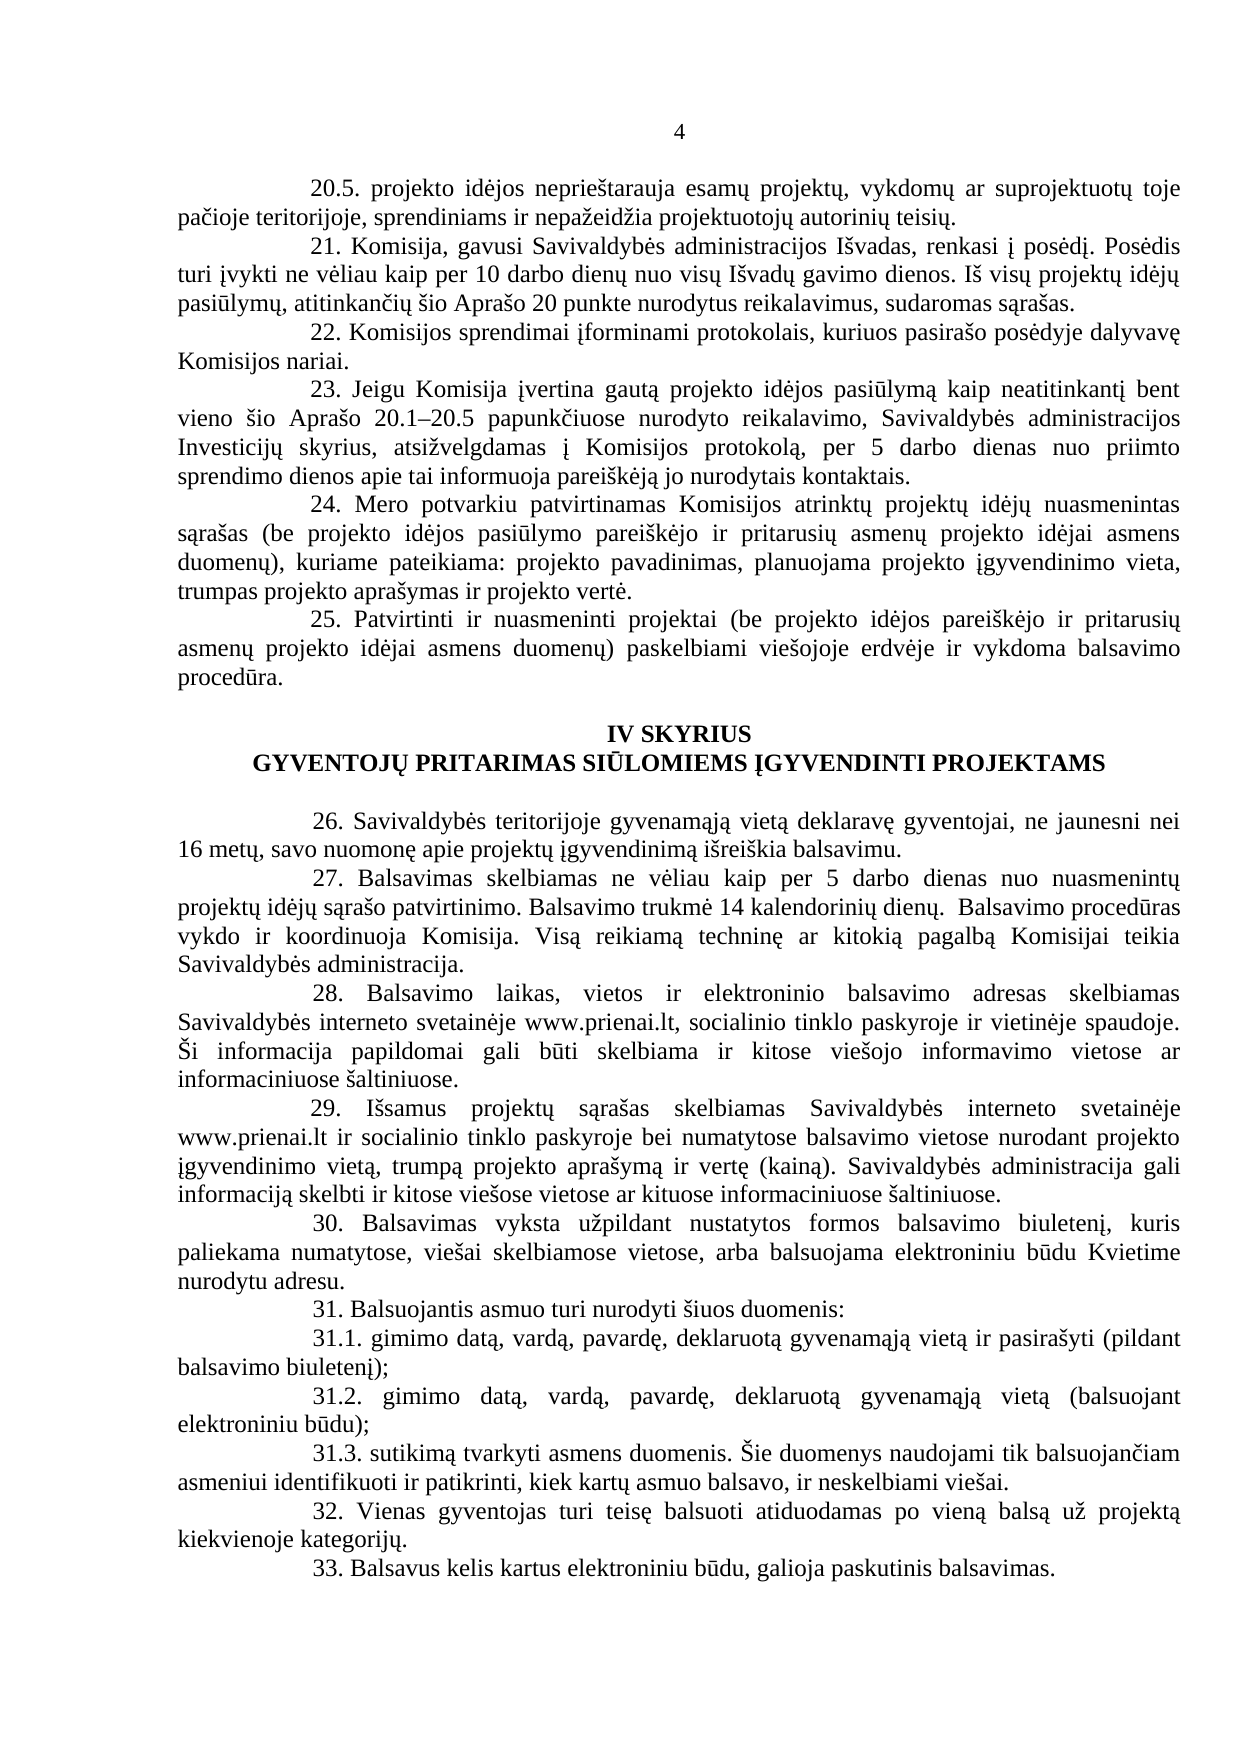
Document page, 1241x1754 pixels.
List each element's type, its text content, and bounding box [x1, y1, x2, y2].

text 33. Balsavus kelis kartus elektroniniu būdu, galioja paskutinis balsavimas. [177, 1553, 1181, 1582]
text 23. Jeigu Komisija įvertina gautą projekto idėjos pasiūlymą kaip neatitinkantį bent vieno šio Aprašo 20.1–20.5 papunkčiuose nurodyto reikalavimo, Savivaldybės administracijos Investicijų skyrius, atsižvelgdamas į Komisijos protokolą, per 5 darbo dienas nuo priimto sprendimo dienos apie tai informuoja pareiškėją jo nurodytais kontaktais. [177, 374, 1181, 489]
text 22. Komisijos sprendimai įforminami protokolais, kuriuos pasirašo posėdyje dalyvavę Komisijos nariai. [177, 317, 1181, 374]
text 26. Savivaldybės teritorijoje gyvenamąją vietą deklaravę gyventojai, ne jaunesni nei 16 metų, savo nuomonę apie projektų įgyvendinimą išreiškia balsavimu. [177, 806, 1181, 863]
text 20.5. projekto idėjos neprieštarauja esamų projektų, vykdomų ar suprojektuotų toje pačioje teritorijoje, sprendiniams ir nepažeidžia projektuotojų autorinių teisių. [177, 173, 1181, 231]
text IV SKYRIUS [177, 719, 1181, 748]
text 27. Balsavimas skelbiamas ne vėliau kaip per 5 darbo dienas nuo nuasmenintų projektų idėjų sąrašo patvirtinimo. Balsavimo trukmė 14 kalendorinių dienų. Balsavimo procedūras vykdo ir koordinuoja Komisija. Visą reikiamą techninę ar kitokią pagalbą Komisijai teikia Savivaldybės administracija. [177, 863, 1181, 978]
text 24. Mero potvarkiu patvirtinamas Komisijos atrinktų projektų idėjų nuasmenintas sąrašas (be projekto idėjos pasiūlymo pareiškėjo ir pritarusių asmenų projekto idėjai asmens duomenų), kuriame pateikiama: projekto pavadinimas, planuojama projekto įgyvendinimo vieta, trumpas projekto aprašymas ir projekto vertė. [177, 489, 1181, 604]
text 28. Balsavimo laikas, vietos ir elektroninio balsavimo adresas skelbiamas Savivaldybės interneto svetainėje www.prienai.lt, socialinio tinklo paskyroje ir vietinėje spaudoje. Ši informacija papildomai gali būti skelbiama ir kitose viešojo informavimo vietose ar informaciniuose šaltiniuose. [177, 978, 1181, 1093]
text 30. Balsavimas vyksta užpildant nustatytos formos balsavimo biuletenį, kuris paliekama numatytose, viešai skelbiamose vietose, arba balsuojama elektroniniu būdu Kvietime nurodytu adresu. [177, 1208, 1181, 1294]
text 29. Išsamus projektų sąrašas skelbiamas Savivaldybės interneto svetainėje www.prienai.lt ir socialinio tinklo paskyroje bei numatytose balsavimo vietose nurodant projekto įgyvendinimo vietą, trumpą projekto aprašymą ir vertę (kainą). Savivaldybės administracija gali informaciją skelbti ir kitose viešose vietose ar kituose informaciniuose šaltiniuose. [177, 1093, 1181, 1208]
text 32. Vienas gyventojas turi teisę balsuoti atiduodamas po vieną balsą už projektą kiekvienoje kategorijų. [177, 1496, 1181, 1553]
text GYVENTOJŲ PRITARIMAS SIŪLOMIEMS ĮGYVENDINTI PROJEKTAMS [177, 748, 1181, 777]
text 21. Komisija, gavusi Savivaldybės administracijos Išvadas, renkasi į posėdį. Posėdis turi įvykti ne vėliau kaip per 10 darbo dienų nuo visų Išvadų gavimo dienos. Iš visų projektų idėjų pasiūlymų, atitinkančių šio Aprašo 20 punkte nurodytus reikalavimus, sudaromas sąrašas. [177, 231, 1181, 317]
text 31.3. sutikimą tvarkyti asmens duomenis. Šie duomenys naudojami tik balsuojančiam asmeniui identifikuoti ir patikrinti, kiek kartų asmuo balsavo, ir neskelbiami viešai. [177, 1438, 1181, 1496]
text 31.2. gimimo datą, vardą, pavardę, deklaruotą gyvenamąją vietą (balsuojant elektroniniu būdu); [177, 1381, 1181, 1438]
text 31.1. gimimo datą, vardą, pavardę, deklaruotą gyvenamąją vietą ir pasirašyti (pildant balsavimo biuletenį); [177, 1323, 1181, 1381]
text 25. Patvirtinti ir nuasmeninti projektai (be projekto idėjos pareiškėjo ir pritarusių asmenų projekto idėjai asmens duomenų) paskelbiami viešojoje erdvėje ir vykdoma balsavimo procedūra. [177, 604, 1181, 691]
text 31. Balsuojantis asmuo turi nurodyti šiuos duomenis: [177, 1294, 1181, 1323]
